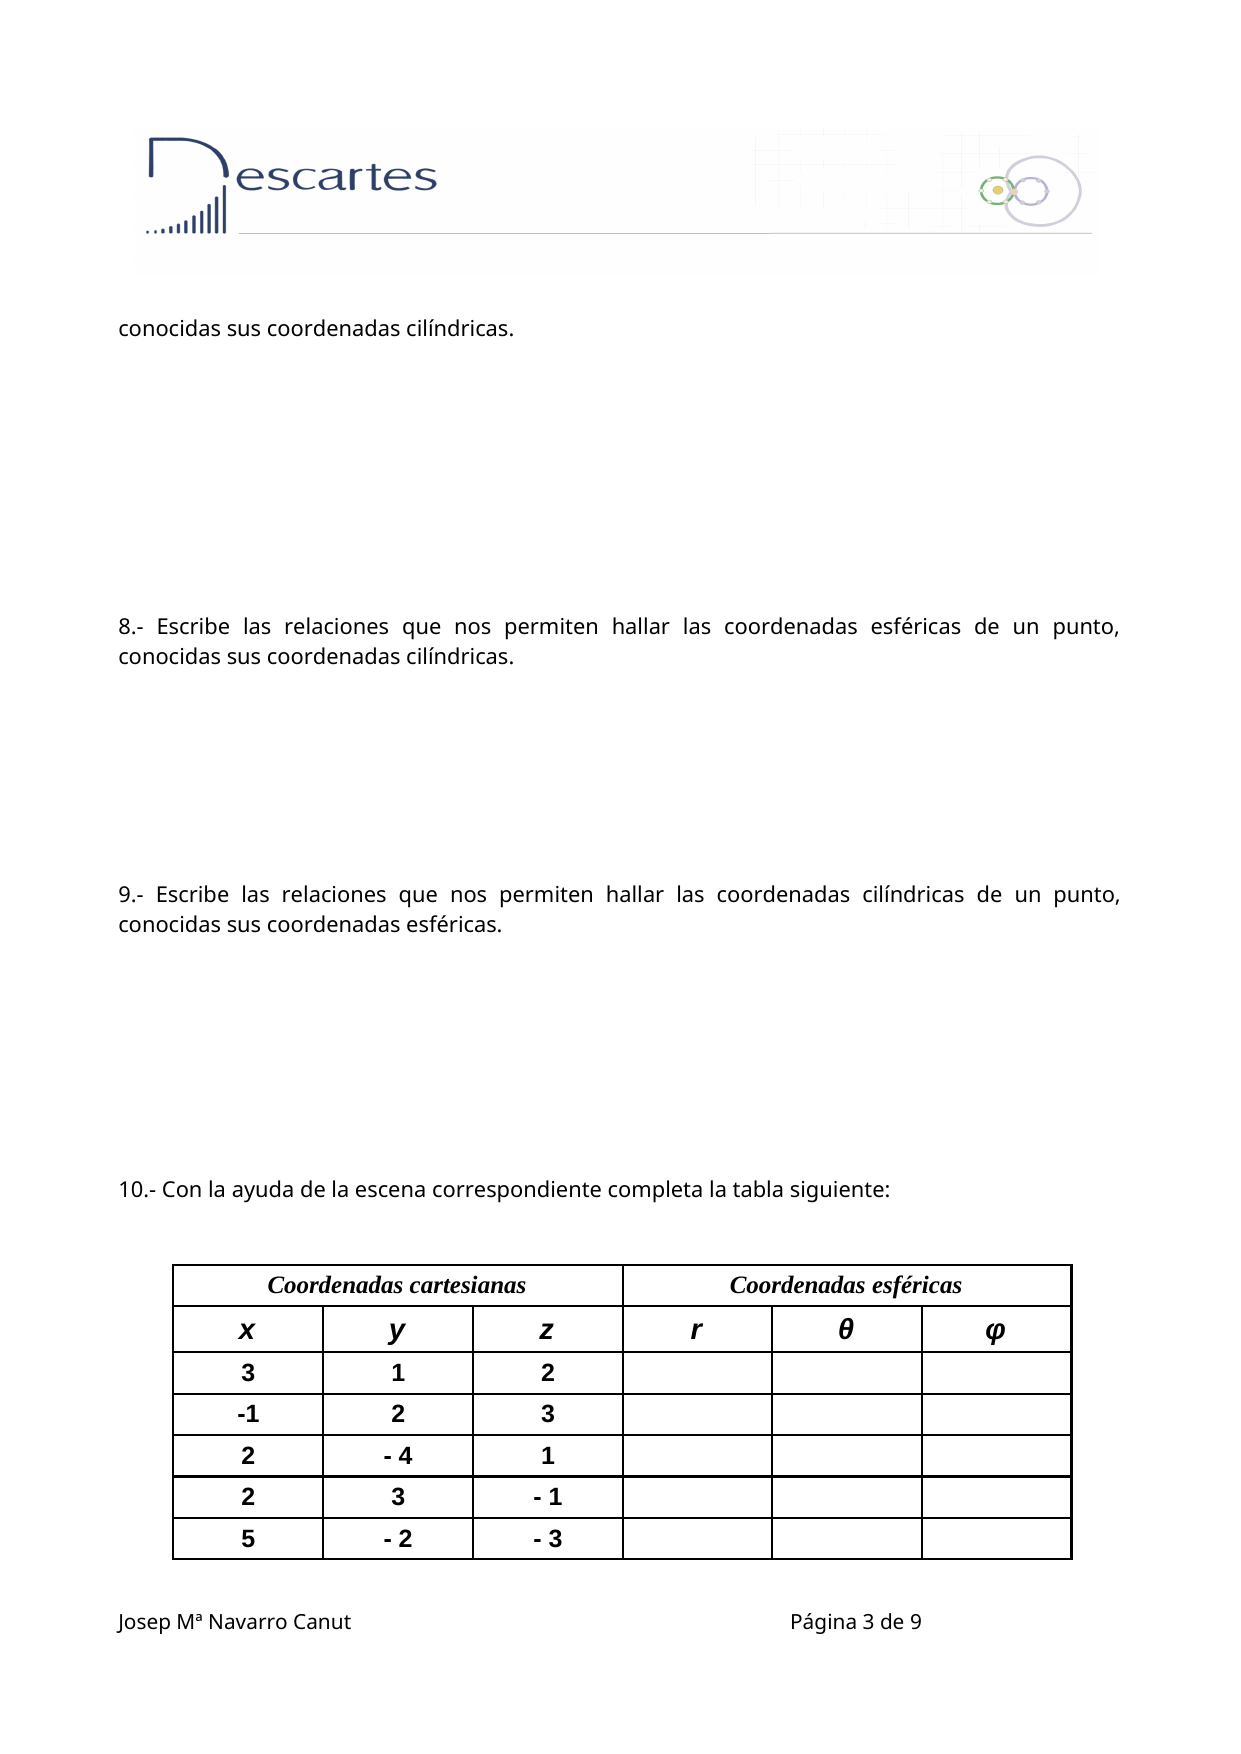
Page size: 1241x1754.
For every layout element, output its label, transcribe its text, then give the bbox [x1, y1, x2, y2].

table_cell [773, 1519, 921, 1558]
table_cell 2 [174, 1436, 322, 1475]
table_cell [773, 1353, 921, 1392]
table_cell [923, 1519, 1070, 1558]
table_cell 3 [474, 1395, 622, 1434]
table_cell 1 [474, 1436, 622, 1475]
table_cell - 1 [474, 1478, 622, 1517]
table_cell [624, 1478, 771, 1517]
table_cell r [624, 1307, 771, 1351]
table_cell [773, 1436, 921, 1475]
table_cell 3 [174, 1353, 322, 1392]
table_header Coordenadas esféricas [624, 1266, 1070, 1305]
text 10.- Con la ayuda de la escena correspondiente completa la tabla siguiente: [118, 1174, 1122, 1204]
table_cell - 4 [324, 1436, 472, 1475]
table_cell - 3 [474, 1519, 622, 1558]
table_cell 2 [174, 1478, 322, 1517]
table_cell 5 [174, 1519, 322, 1558]
table_header Coordenadas cartesianas [174, 1266, 622, 1305]
table_cell θ [773, 1307, 921, 1351]
table_cell [923, 1478, 1070, 1517]
text conocidas sus coordenadas cilíndricas. [118, 313, 1122, 343]
table_cell y [324, 1307, 472, 1351]
table_cell 2 [474, 1353, 622, 1392]
table_cell - 2 [324, 1519, 472, 1558]
table_cell [773, 1395, 921, 1434]
table_cell [923, 1436, 1070, 1475]
picture [134, 127, 1100, 275]
table_cell [624, 1353, 771, 1392]
table_cell 3 [324, 1478, 472, 1517]
table_cell [624, 1519, 771, 1558]
table_cell 2 [324, 1395, 472, 1434]
table_cell z [474, 1307, 622, 1351]
table_cell φ [923, 1307, 1070, 1351]
table_cell [923, 1353, 1070, 1392]
table_cell [923, 1395, 1070, 1434]
table_cell [624, 1436, 771, 1475]
table_cell x [174, 1307, 322, 1351]
table_cell 1 [324, 1353, 472, 1392]
table_cell [773, 1478, 921, 1517]
text 9.- Escribe las relaciones que nos permiten hallar las coordenadas cilíndricas de un punto, conocidas sus coordenadas esféricas. [118, 879, 1122, 939]
table_cell -1 [174, 1395, 322, 1434]
text 8.- Escribe las relaciones que nos permiten hallar las coordenadas esféricas de un punto, conocidas sus coordenadas cilíndricas. [118, 611, 1122, 671]
table_cell [624, 1395, 771, 1434]
